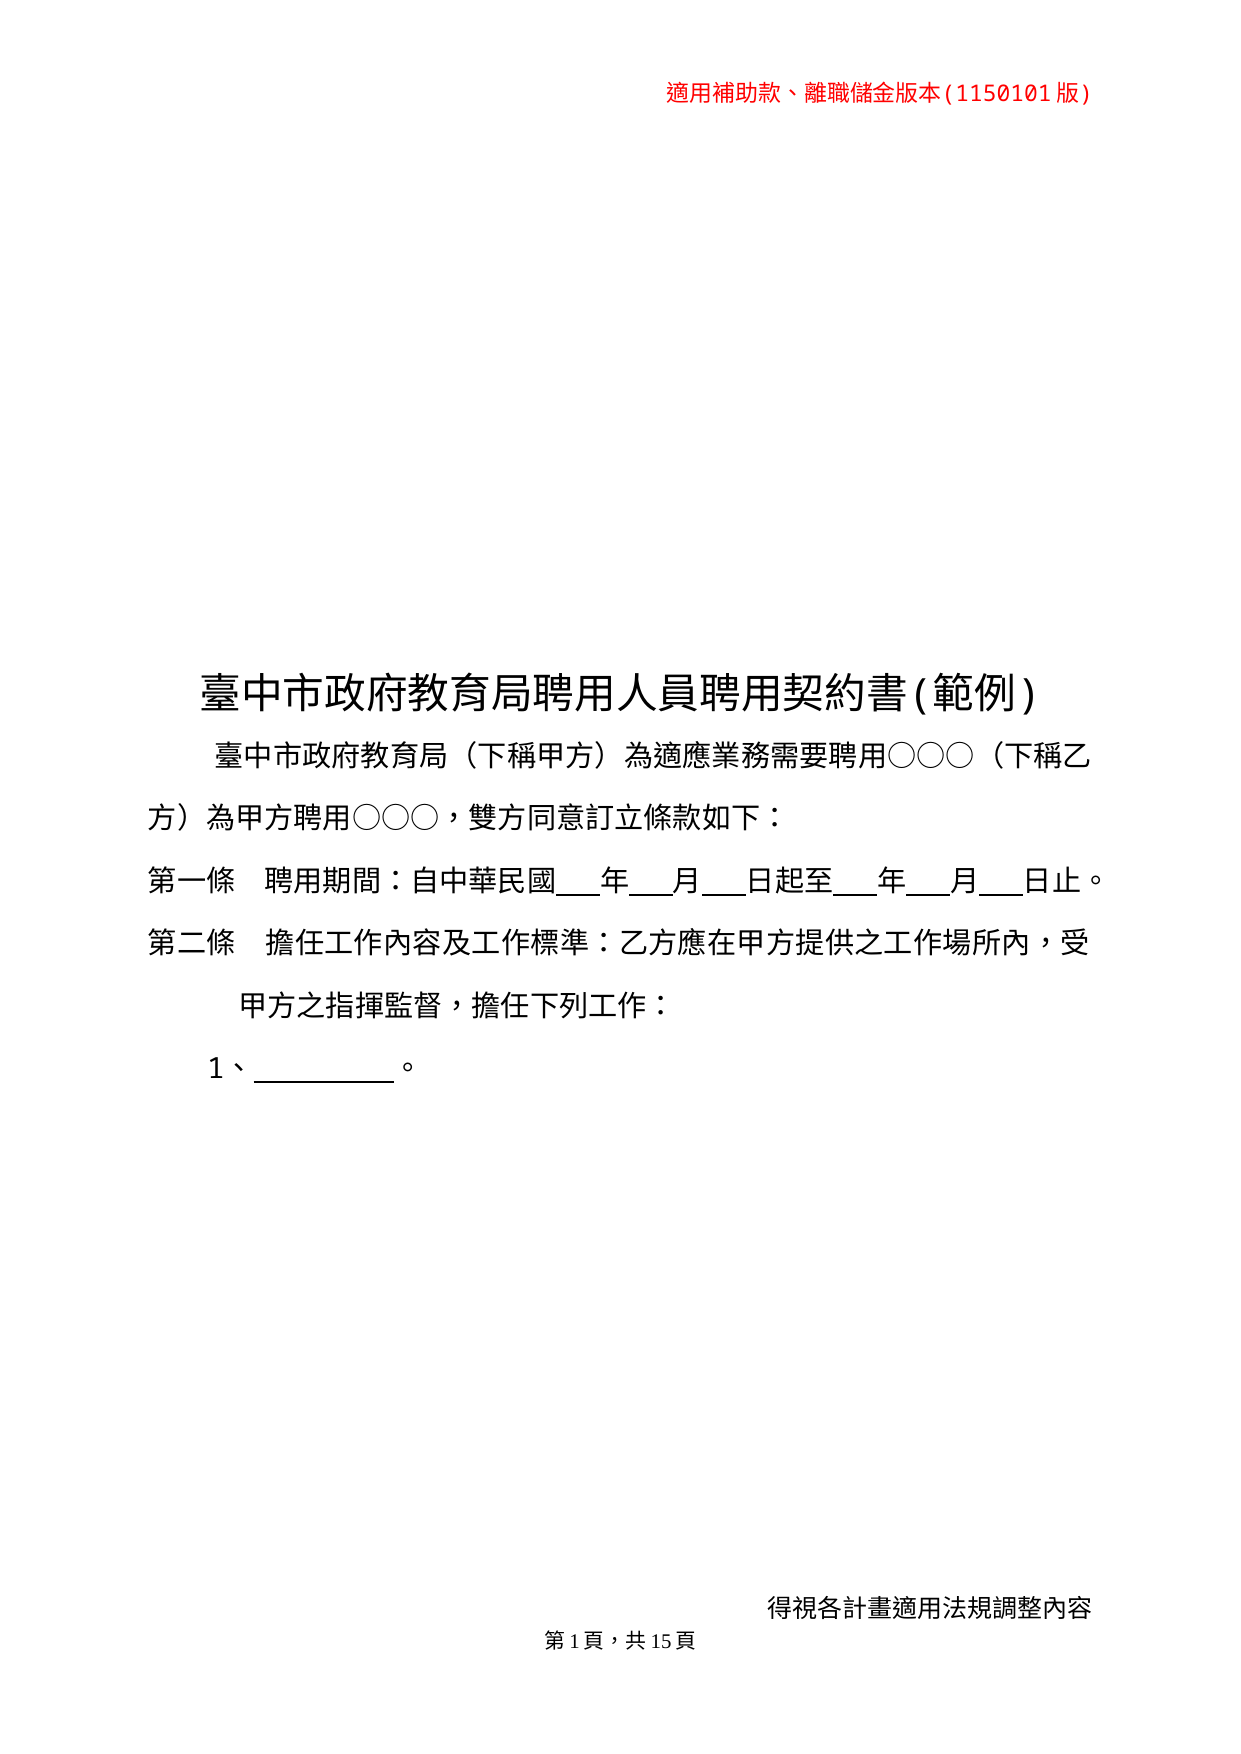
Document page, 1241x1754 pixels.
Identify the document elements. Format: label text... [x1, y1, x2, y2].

list 。 [207, 1024, 1092, 1087]
text 臺中市政府教育局聘用人員聘用契約書(範例) [148, 649, 1092, 712]
text 第二條 擔任工作內容及工作標準：乙方應在甲方提供之工作場所內，受甲方之指揮監督，擔任下列工作： [148, 899, 1092, 1024]
text 臺中市政府教育局（下稱甲方）為適應業務需要聘用○○○（下稱乙方）為甲方聘用○○○，雙方同意訂立條款如下： [148, 712, 1092, 837]
text 第一條 聘用期間：自中華民國 年 月 日起至 年 月 日止。 [148, 837, 1092, 899]
